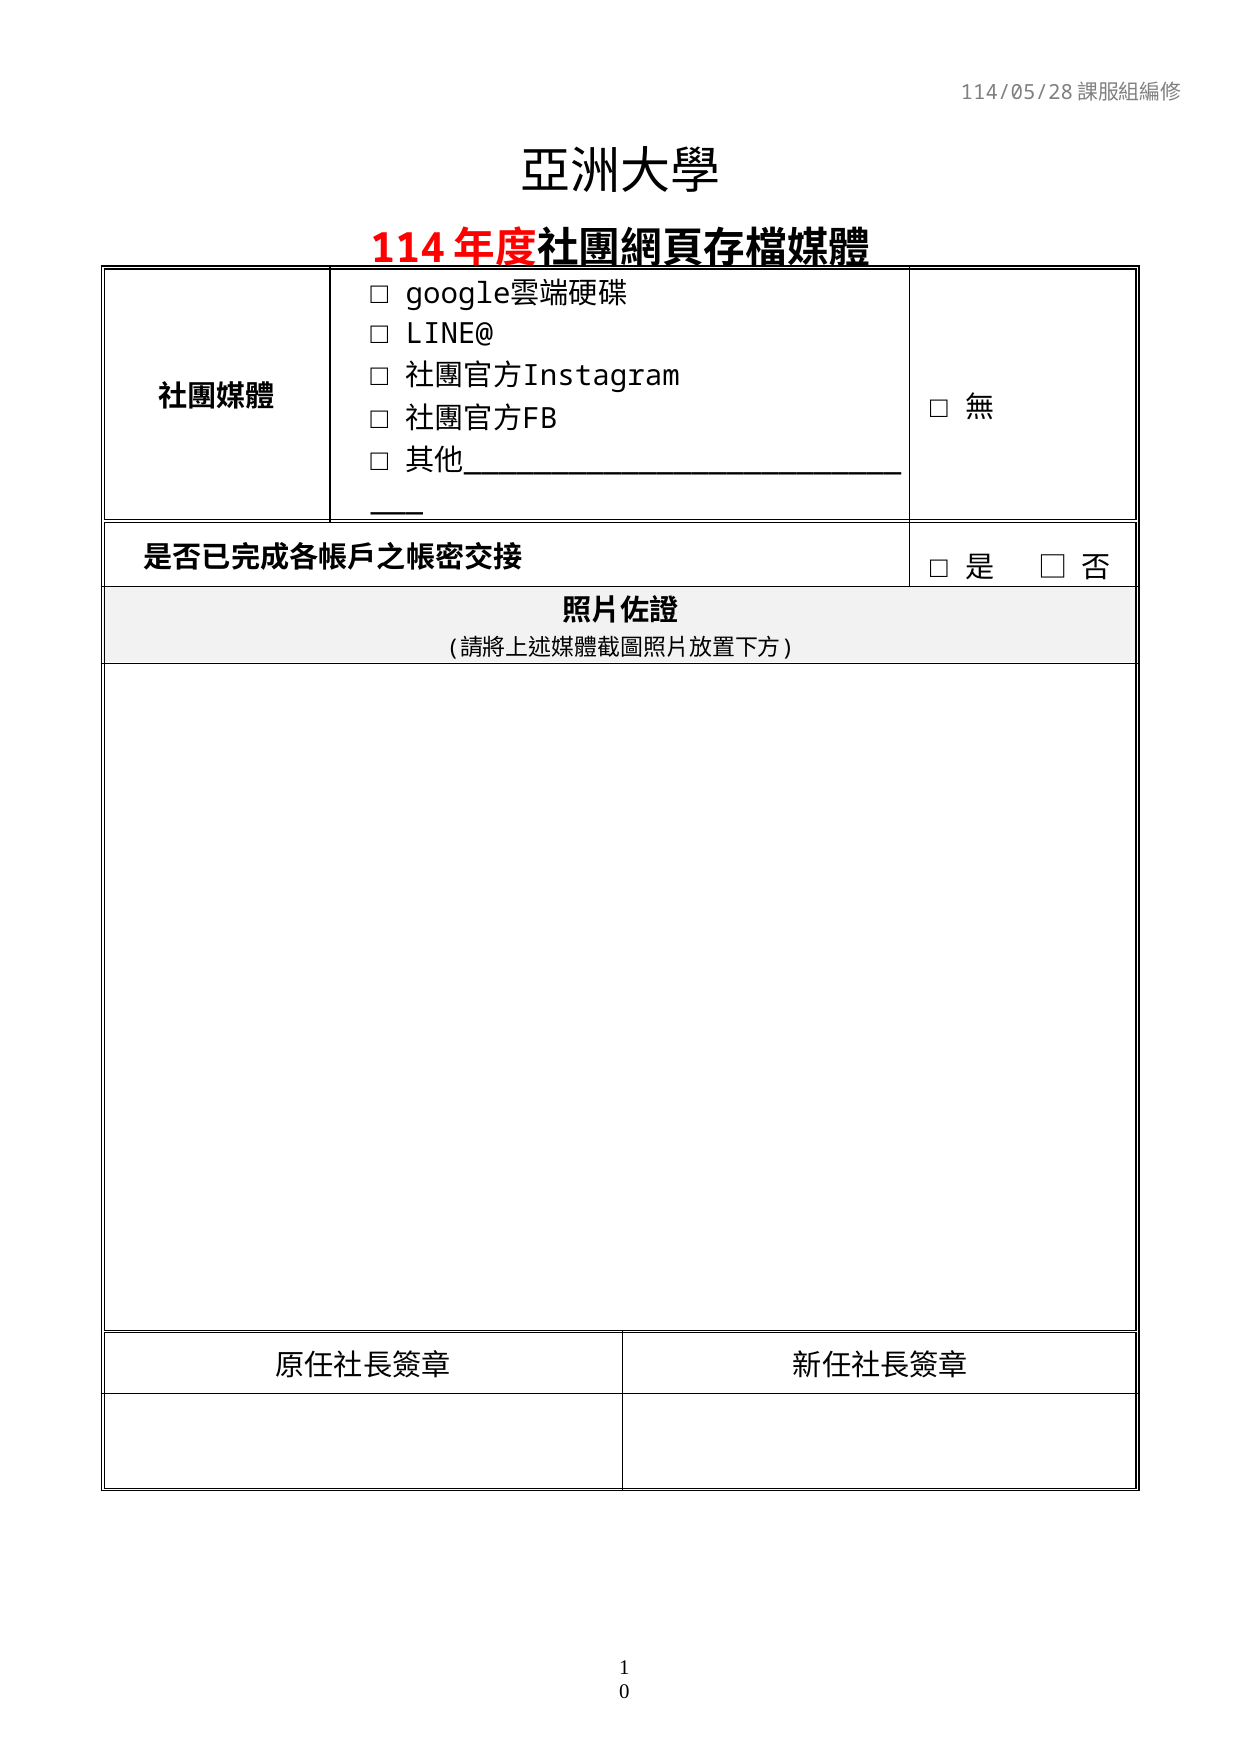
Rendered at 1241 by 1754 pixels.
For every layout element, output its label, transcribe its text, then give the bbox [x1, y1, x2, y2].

table_cell [105, 1394, 622, 1488]
table_cell □ 是 □ 否 [910, 523, 1135, 586]
table_cell 是否已完成各帳戶之帳密交接 [105, 523, 909, 586]
table_cell [623, 1394, 1135, 1488]
table_header 社團媒體 [105, 270, 329, 519]
table_header □ google雲端硬碟 □ LINE@ □ 社團官方Instagram □ 社團官方FB □ 其他____________________________ [331, 270, 909, 519]
text 114年度社團網頁存檔媒體 [59, 202, 1181, 265]
text 亞洲大學 [59, 130, 1181, 202]
table_cell 照片佐證 (請將上述媒體截圖照片放置下方) [105, 587, 1135, 662]
table_cell 原任社長簽章 [105, 1333, 622, 1392]
table_cell 新任社長簽章 [623, 1333, 1135, 1392]
table_header □ 無 [910, 270, 1135, 519]
table_cell [105, 664, 1135, 1330]
